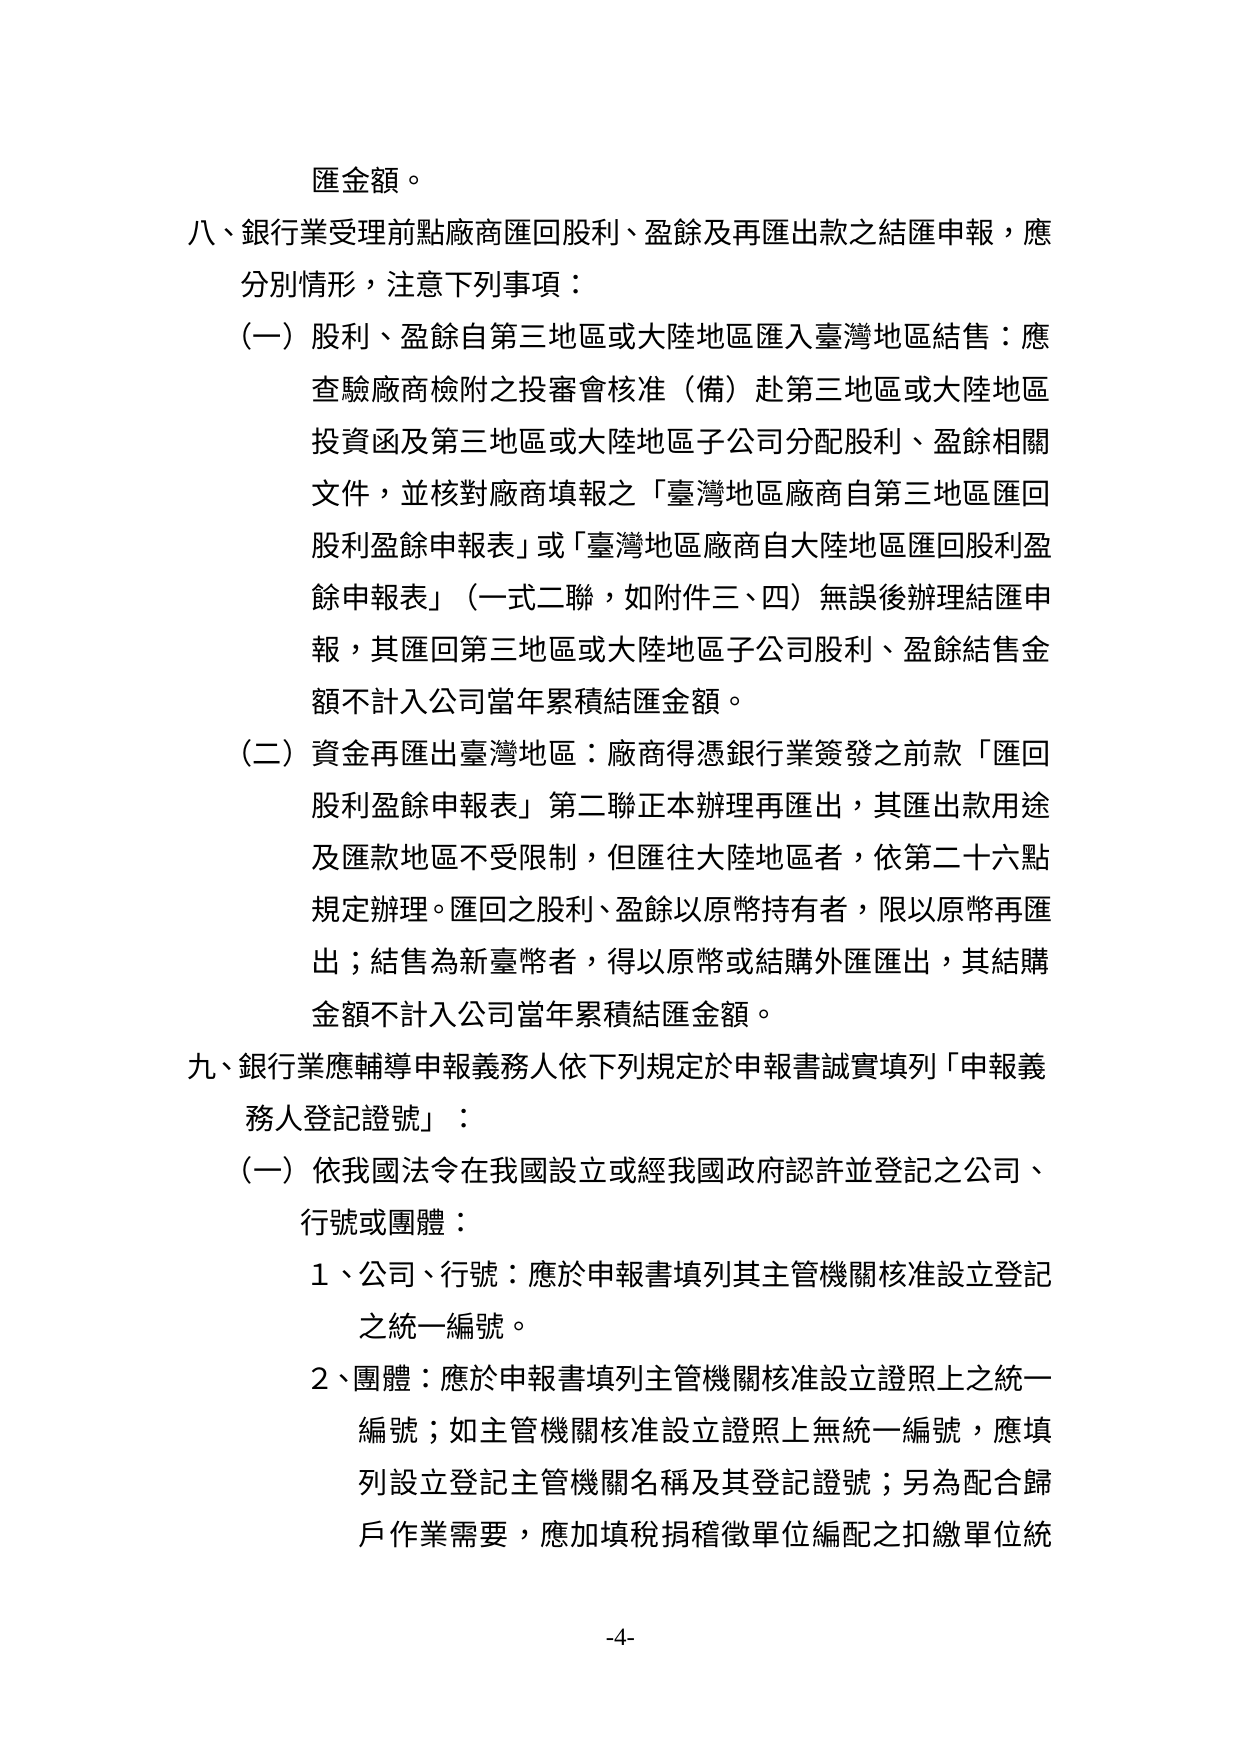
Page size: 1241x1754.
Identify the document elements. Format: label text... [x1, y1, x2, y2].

text （一）股利、盈餘自第三地區或大陸地區匯入臺灣地區結售：應查驗廠商檢附之投審會核准（備）赴第三地區或大陸地區投資函及第三地區或大陸地區子公司分配股利、盈餘相關文件，並核對廠商填報之「臺灣地區廠商自第三地區匯回股利盈餘申報表」或「臺灣地區廠商自大陸地區匯回股利盈餘申報表」（一式二聯，如附件三、四）無誤後辦理結匯申報，其匯回第三地區或大陸地區子公司股利、盈餘結售金額不計入公司當年累積結匯金額。 [223, 306, 1053, 723]
text 九、銀行業應輔導申報義務人依下列規定於申報書誠實填列「申報義務人登記證號」： [187, 1035, 1046, 1139]
text （二）資金再匯出臺灣地區：廠商得憑銀行業簽發之前款「匯回股利盈餘申報表」第二聯正本辦理再匯出，其匯出款用途及匯款地區不受限制，但匯往大陸地區者，依第二十六點規定辦理。匯回之股利、盈餘以原幣持有者，限以原幣再匯出；結售為新臺幣者，得以原幣或結購外匯匯出，其結購金額不計入公司當年累積結匯金額。 [223, 723, 1053, 1035]
text （一）依我國法令在我國設立或經我國政府認許並登記之公司、行號或團體： [223, 1139, 1053, 1244]
text 匯金額。 [223, 150, 1053, 202]
text 八、銀行業受理前點廠商匯回股利、盈餘及再匯出款之結匯申報，應分別情形，注意下列事項： [187, 202, 1053, 306]
text ２、團體：應於申報書填列主管機關核准設立證照上之統一編號；如主管機關核准設立證照上無統一編號，應填列設立登記主管機關名稱及其登記證號；另為配合歸戶作業需要，應加填稅捐稽徵單位編配之扣繳單位統 [306, 1348, 1053, 1556]
text １、公司、行號：應於申報書填列其主管機關核准設立登記之統一編號。 [306, 1244, 1053, 1348]
